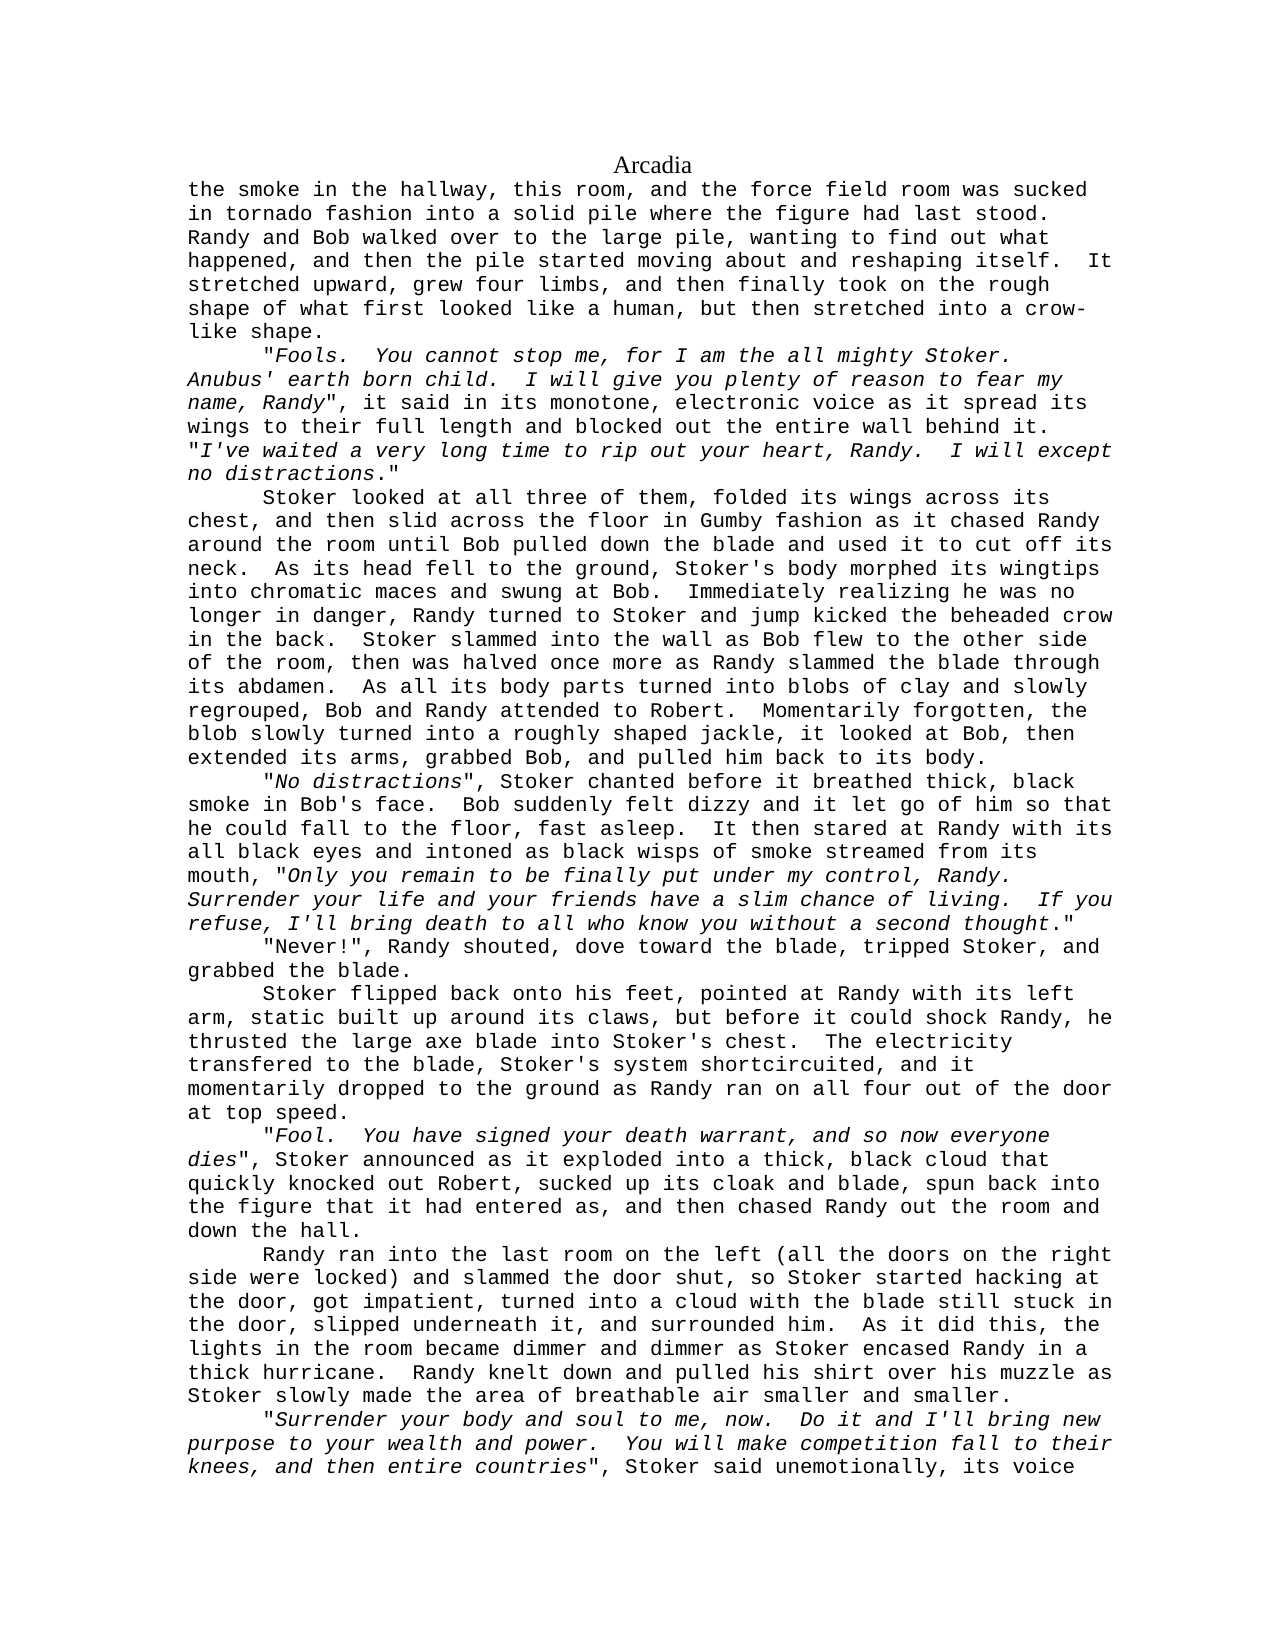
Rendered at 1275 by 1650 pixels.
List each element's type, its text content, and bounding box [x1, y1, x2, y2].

text "Fool. You have signed your death warrant, and so now everyone dies", Stoker announced as it exploded into a thick, black cloud that quickly knocked out Robert, sucked up its cloak and blade, spun back into the figure that it had entered as, and then chased Randy out the room and down the hall. [187, 1125, 1117, 1243]
text Stoker flipped back onto his feet, pointed at Randy with its left arm, static built up around its claws, but before it could shock Randy, he thrusted the large axe blade into Stoker's chest. The electricity transfered to the blade, Stoker's system shortcircuited, and it momentarily dropped to the ground as Randy ran on all four out of the door at top speed. [187, 983, 1117, 1125]
text "Fools. You cannot stop me, for I am the all mighty Stoker. Anubus' earth born child. I will give you plenty of reason to fear my name, Randy", it said in its monotone, electronic voice as it spread its wings to their full length and blocked out the entire wall behind it. "I've waited a very long time to rip out your heart, Randy. I will except no distractions." [187, 345, 1117, 487]
text the smoke in the hallway, this room, and the force field room was sucked in tornado fashion into a solid pile where the figure had last stood. Randy and Bob walked over to the large pile, wanting to find out what happened, and then the pile started moving about and reshaping itself. It stretched upward, grew four limbs, and then finally took on the rough shape of what first looked like a human, but then stretched into a crow-like shape. [187, 179, 1117, 345]
text Stoker looked at all three of them, folded its wings across its chest, and then slid across the floor in Gumby fashion as it chased Randy around the room until Bob pulled down the blade and used it to cut off its neck. As its head fell to the ground, Stoker's body morphed its wingtips into chromatic maces and swung at Bob. Immediately realizing he was no longer in danger, Randy turned to Stoker and jump kicked the beheaded crow in the back. Stoker slammed into the wall as Bob flew to the other side of the room, then was halved once more as Randy slammed the blade through its abdamen. As all its body parts turned into blobs of clay and slowly regrouped, Bob and Randy attended to Robert. Momentarily forgotten, the blob slowly turned into a roughly shaped jackle, it looked at Bob, then extended its arms, grabbed Bob, and pulled him back to its body. [187, 487, 1117, 771]
text Randy ran into the last room on the left (all the doors on the right side were locked) and slammed the door shut, so Stoker started hacking at the door, got impatient, turned into a cloud with the blade still stuck in the door, slipped underneath it, and surrounded him. As it did this, the lights in the room became dimmer and dimmer as Stoker encased Randy in a thick hurricane. Randy knelt down and pulled his shirt over his muzzle as Stoker slowly made the area of breathable air smaller and smaller. [187, 1243, 1117, 1409]
text "Never!", Randy shouted, dove toward the blade, tripped Stoker, and grabbed the blade. [187, 936, 1117, 983]
text "No distractions", Stoker chanted before it breathed thick, black smoke in Bob's face. Bob suddenly felt dizzy and it let go of him so that he could fall to the floor, fast asleep. It then stared at Randy with its all black eyes and intoned as black wisps of smoke streamed from its mouth, "Only you remain to be finally put under my control, Randy. Surrender your life and your friends have a slim chance of living. If you refuse, I'll bring death to all who know you without a second thought." [187, 771, 1117, 936]
text "Surrender your body and soul to me, now. Do it and I'll bring new purpose to your wealth and power. You will make competition fall to their knees, and then entire countries", Stoker said unemotionally, its voice [187, 1409, 1117, 1480]
